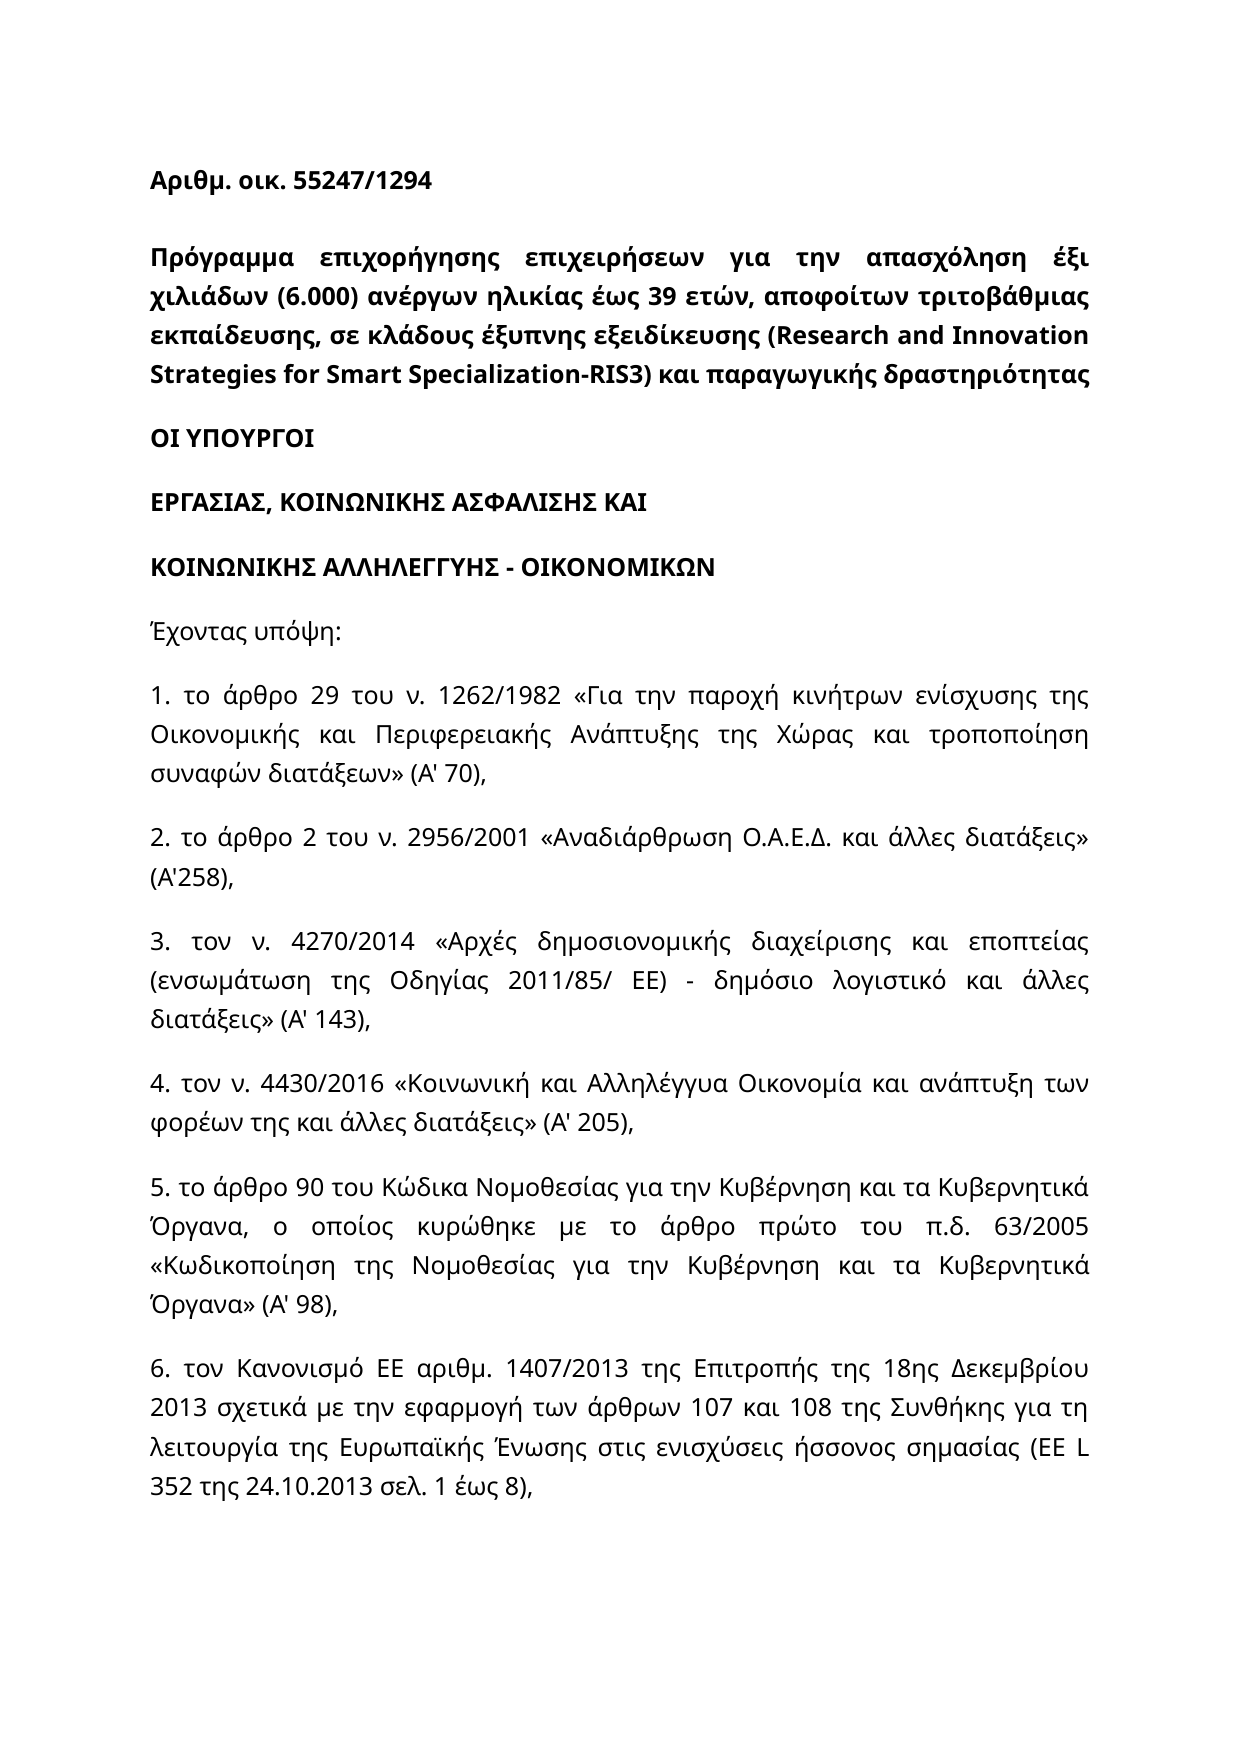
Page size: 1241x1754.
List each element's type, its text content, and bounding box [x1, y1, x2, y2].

title Αριθμ. οικ. 55247/1294 [150, 162, 1090, 197]
text ΟΙ ΥΠΟΥΡΓΟΙ [150, 421, 1090, 455]
text 1. το άρθρο 29 του ν. 1262/1982 «Για την παροχή κινήτρων ενίσχυσης της Οικονομικής και Περιφερειακής Ανάπτυξης της Χώρας και τροποποίηση συναφών διατάξεων» (Α' 70), [150, 677, 1090, 790]
text 5. το άρθρο 90 του Κώδικα Νομοθεσίας για την Κυβέρνηση και τα Κυβερνητικά Όργανα, ο οποίος κυρώθηκε με το άρθρο πρώτο του π.δ. 63/2005 «Κωδικοποίηση της Νομοθεσίας για την Κυβέρνηση και τα Κυβερνητικά Όργανα» (Α' 98), [150, 1169, 1090, 1321]
text Έχοντας υπόψη: [150, 613, 1090, 647]
text ΚΟΙΝΩΝΙΚΗΣ ΑΛΛΗΛΕΓΓΥΗΣ - ΟΙΚΟΝΟΜΙΚΩΝ [150, 549, 1090, 583]
text 2. το άρθρο 2 του ν. 2956/2001 «Αναδιάρθρωση Ο.Α.Ε.Δ. και άλλες διατάξεις» (Α'258), [150, 820, 1090, 893]
text 6. τον Κανονισμό ΕΕ αριθμ. 1407/2013 της Επιτροπής της 18ης Δεκεμβρίου 2013 σχετικά με την εφαρμογή των άρθρων 107 και 108 της Συνθήκης για τη λειτουργία της Ευρωπαϊκής Ένωσης στις ενισχύσεις ήσσονος σημασίας (ΕΕ L 352 της 24.10.2013 σελ. 1 έως 8), [150, 1351, 1090, 1502]
text ΕΡΓΑΣΙΑΣ, ΚΟΙΝΩΝΙΚΗΣ ΑΣΦΑΛΙΣΗΣ ΚΑΙ [150, 485, 1090, 519]
text 4. τον ν. 4430/2016 «Κοινωνική και Αλληλέγγυα Οικονομία και ανάπτυξη των φορέων της και άλλες διατάξεις» (Α' 205), [150, 1066, 1090, 1139]
text Πρόγραμμα επιχορήγησης επιχειρήσεων για την απασχόληση έξι χιλιάδων (6.000) ανέργων ηλικίας έως 39 ετών, αποφοίτων τριτοβάθμιας εκπαίδευσης, σε κλάδους έξυπνης εξειδίκευσης (Research and Innovation Strategies for Smart Specialization-RIS3) και παραγωγικής δραστηριότητας [150, 239, 1090, 391]
text 3. τον ν. 4270/2014 «Αρχές δημοσιονομικής διαχείρισης και εποπτείας (ενσωμάτωση της Οδηγίας 2011/85/ ΕΕ) - δημόσιο λογιστικό και άλλες διατάξεις» (Α' 143), [150, 923, 1090, 1036]
